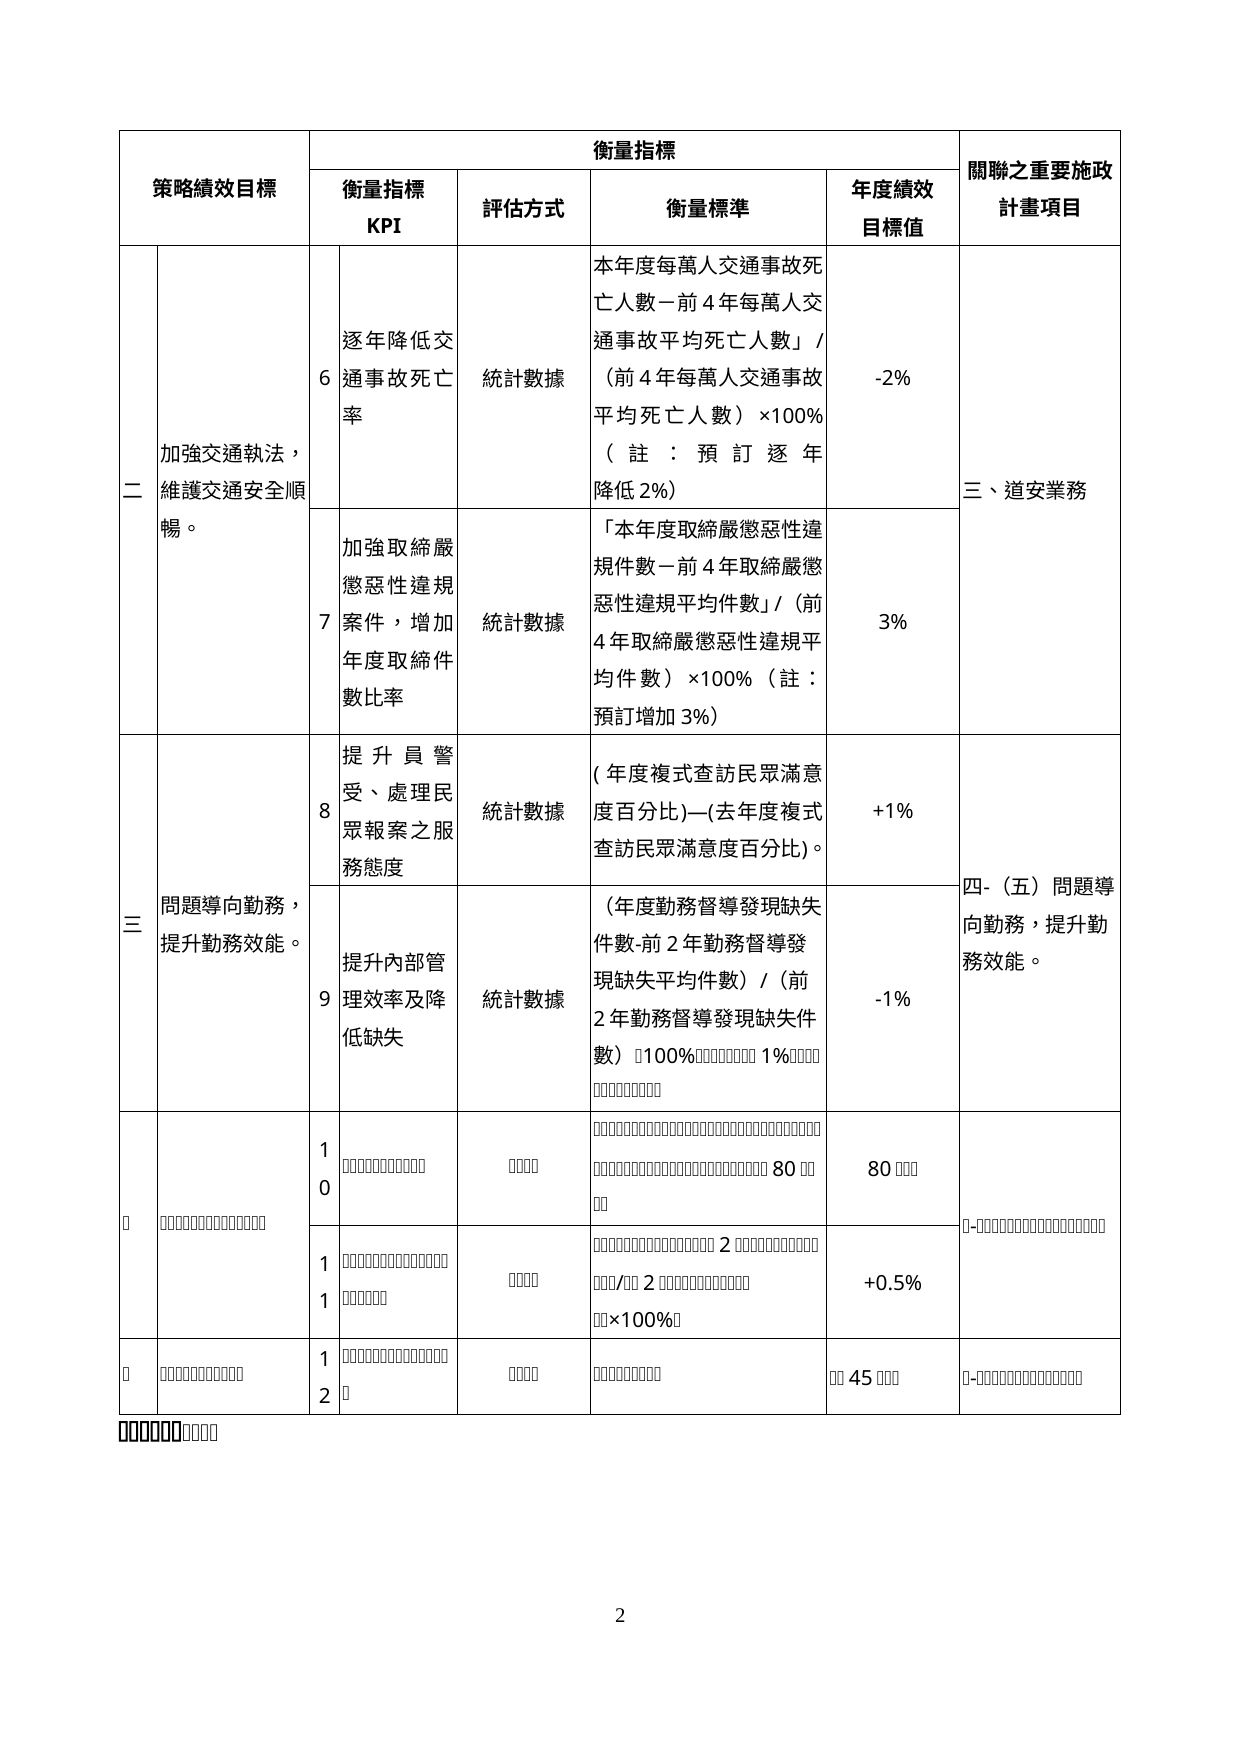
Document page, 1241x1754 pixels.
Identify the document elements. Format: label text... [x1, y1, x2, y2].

table_cell ( 年度複式查訪民眾滿意度百分比)—(去年度複式查訪民眾滿意度百分比)。 [591, 735, 826, 885]
table_cell 統計數據 [458, 1339, 590, 1414]
table_cell 衡量指標 KPI [310, 170, 457, 244]
table_cell 12 [310, 1339, 339, 1414]
table_cell 召開45場以上 [827, 1339, 959, 1414]
table_cell 10 [310, 1112, 339, 1225]
table_cell +1% [827, 735, 959, 885]
table_cell -1% [827, 886, 959, 1111]
table_cell 衡量標準 [591, 170, 826, 244]
table_cell 年度績效 目標值 [827, 170, 959, 244]
table_cell 11 [310, 1226, 339, 1338]
table_cell 統計數據 [458, 246, 590, 508]
table_cell 評估方式 [458, 170, 590, 244]
table_cell 統計數據 [458, 509, 590, 734]
table_cell 召開社區治安會議、傾聽人民聲音 [340, 1339, 457, 1414]
table_cell 9 [310, 886, 339, 1111]
table_cell 依照計畫依限完成。 [591, 1339, 826, 1414]
table_cell 加強交通執法，維護交通安全順暢。 [158, 246, 309, 734]
table_cell （年度勤務督導發現缺失件數-前2年勤務督導發現缺失平均件數）/（前2年勤務督導發現缺失件數）100%。（註：預定降低1%，缺失以申誡處分以上為準） [591, 886, 826, 1111]
table_cell 統計數據 [458, 735, 590, 885]
table_cell 民意調查 [458, 1112, 590, 1225]
table_cell 促進警民合作，增進社會支持。 [158, 1112, 309, 1338]
table_cell 四-（七）建構社區治安維護體系。 [960, 1339, 1120, 1414]
table_cell 四 [120, 1112, 157, 1338]
table_cell 逐年提升警政施政滿意度 [340, 1112, 457, 1225]
table_cell 6 [310, 246, 339, 508]
table_cell 「年度新聞行銷及傳播件數」－（前2年新聞行銷及傳播件數平均值）/（前2年新聞行銷及傳播件數平均值）×100%。 [591, 1226, 826, 1338]
table_header 關聯之重要施政計畫項目 [960, 131, 1120, 244]
table_cell 加強取締嚴懲惡性違規案件，增加年度取締件數比率 [340, 509, 457, 734]
table_cell 四-（五）問題導向勤務，提升勤務效能。 [960, 735, 1120, 1111]
table_cell 80分以上 [827, 1112, 959, 1225]
table_cell 建構社區治安維護體系。 [158, 1339, 309, 1414]
table_cell 委託專業機構辦理服務滿意度調查，結果分析及策進作為建議，作為施政改善依據，以提升民眾之滿意度。年度目標值為80分以上。 [591, 1112, 826, 1225]
table_cell 三 [120, 735, 157, 1111]
table_cell 8 [310, 735, 339, 885]
table_cell 提升內部管理效率及降低缺失 [340, 886, 457, 1111]
table_cell 3% [827, 509, 959, 734]
table_cell 統計數據 [458, 886, 590, 1111]
table_cell 統計數據 [458, 1226, 590, 1338]
table_cell 本年度每萬人交通事故死亡人數－前4年每萬人交通事故平均死亡人數」/（前4年每萬人交通事故平均死亡人數）×100%（註：預訂逐年 降低2%） [591, 246, 826, 508]
table_cell 7 [310, 509, 339, 734]
table_cell 「本年度取締嚴懲惡性違規件數－前4年取締嚴懲惡性違規平均件數」/（前4年取締嚴懲惡性違規平均件數）×100%（註：預訂增加3%） [591, 509, 826, 734]
table_header 衡量指標 [310, 131, 959, 168]
table_cell -2% [827, 246, 959, 508]
table_cell 提升員警受、處理民眾報案之服務態度 [340, 735, 457, 885]
table_cell +0.5% [827, 1226, 959, 1338]
table_cell 逐年提升新聞行銷及傳播比例，增進民眾支持 [340, 1226, 457, 1338]
table_cell 二 [120, 246, 157, 734]
table_cell 三、道安業務 [960, 246, 1120, 734]
table_header 策略績效目標 [120, 131, 309, 244]
table_cell 逐年降低交通事故死亡率 [340, 246, 457, 508]
text 參、年度重要施政計畫 [118, 1415, 1122, 1453]
table_cell 四-（六）促進警民合作，增進社會支持。 [960, 1112, 1120, 1338]
table_cell 問題導向勤務，提升勤務效能。 [158, 735, 309, 1111]
table_cell 五 [120, 1339, 157, 1414]
